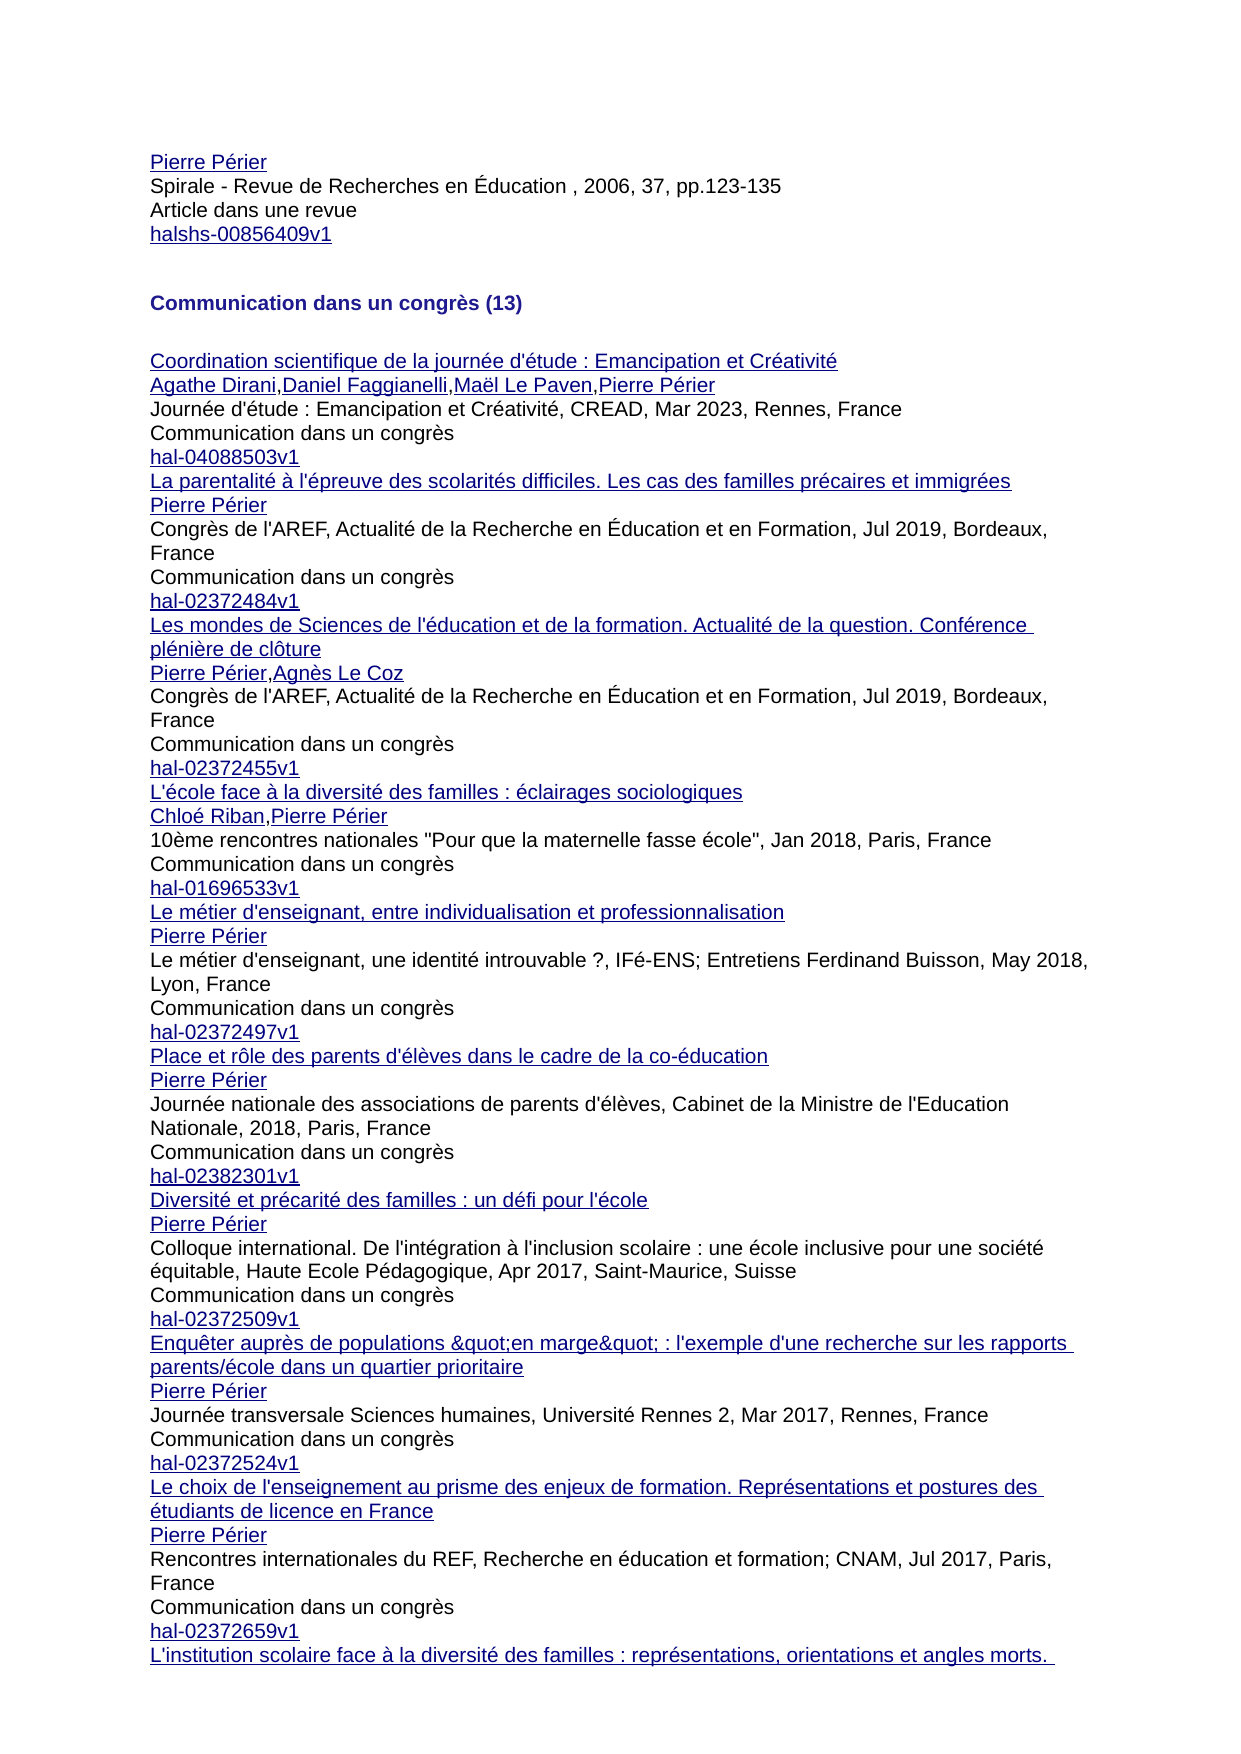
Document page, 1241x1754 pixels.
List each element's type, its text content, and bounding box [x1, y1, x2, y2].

table_cell La parentalité à l'épreuve des scolarités difficiles. Les cas des familles précaires et immigrées Pierre Périer Congrès de l'AREF, Actualité de la Recherche en Éducation et en Formation, Jul 2019, Bordeaux, France Communication dans un congrès hal-02372484v1 [150, 469, 1090, 612]
table_cell Enquêter auprès de populations &quot;en marge&quot; : l'exemple d'une recherche sur les rapports parents/école dans un quartier prioritaire Pierre Périer Journée transversale Sciences humaines, Université Rennes 2, Mar 2017, Rennes, France Communication dans un congrès hal-02372524v1 [150, 1331, 1090, 1475]
table_cell Les mondes de Sciences de l'éducation et de la formation. Actualité de la question. Conférence plénière de clôture Pierre Périer,Agnès Le Coz Congrès de l'AREF, Actualité de la Recherche en Éducation et en Formation, Jul 2019, Bordeaux, France Communication dans un congrès hal-02372455v1 [150, 613, 1090, 780]
table_cell L'institution scolaire face à la diversité des familles : représentations, orientations et angles morts. [150, 1643, 1090, 1667]
table_cell Le choix de l'enseignement au prisme des enjeux de formation. Représentations et postures des étudiants de licence en France Pierre Périer Rencontres internationales du REF, Recherche en éducation et formation; CNAM, Jul 2017, Paris, France Communication dans un congrès hal-02372659v1 [150, 1475, 1090, 1643]
table_cell Place et rôle des parents d'élèves dans le cadre de la co-éducation Pierre Périer Journée nationale des associations de parents d'élèves, Cabinet de la Ministre de l'Education Nationale, 2018, Paris, France Communication dans un congrès hal-02382301v1 [150, 1044, 1090, 1187]
table_cell Pierre Périer Spirale - Revue de Recherches en Éducation , 2006, 37, pp.123-135 Article dans une revue halshs-00856409v1 [150, 150, 1090, 246]
table_cell Le métier d'enseignant, entre individualisation et professionnalisation Pierre Périer Le métier d'enseignant, une identité introuvable ?, IFé-ENS; Entretiens Ferdinand Buisson, May 2018, Lyon, France Communication dans un congrès hal-02372497v1 [150, 900, 1090, 1044]
table_cell L'école face à la diversité des familles : éclairages sociologiques Chloé Riban,Pierre Périer 10ème rencontres nationales "Pour que la maternelle fasse école", Jan 2018, Paris, France Communication dans un congrès hal-01696533v1 [150, 780, 1090, 900]
subtitle Communication dans un congrès (13) [150, 291, 1090, 314]
table_cell Diversité et précarité des familles : un défi pour l'école Pierre Périer Colloque international. De l'intégration à l'inclusion scolaire : une école inclusive pour une société équitable, Haute Ecole Pédagogique, Apr 2017, Saint-Maurice, Suisse Communication dans un congrès hal-02372509v1 [150, 1188, 1090, 1331]
table_header Coordination scientifique de la journée d'étude : Emancipation et Créativité Agathe Dirani,Daniel Faggianelli,Maël Le Paven,Pierre Périer Journée d'étude : Emancipation et Créativité, CREAD, Mar 2023, Rennes, France Communication dans un congrès hal-04088503v1 [150, 349, 1090, 469]
